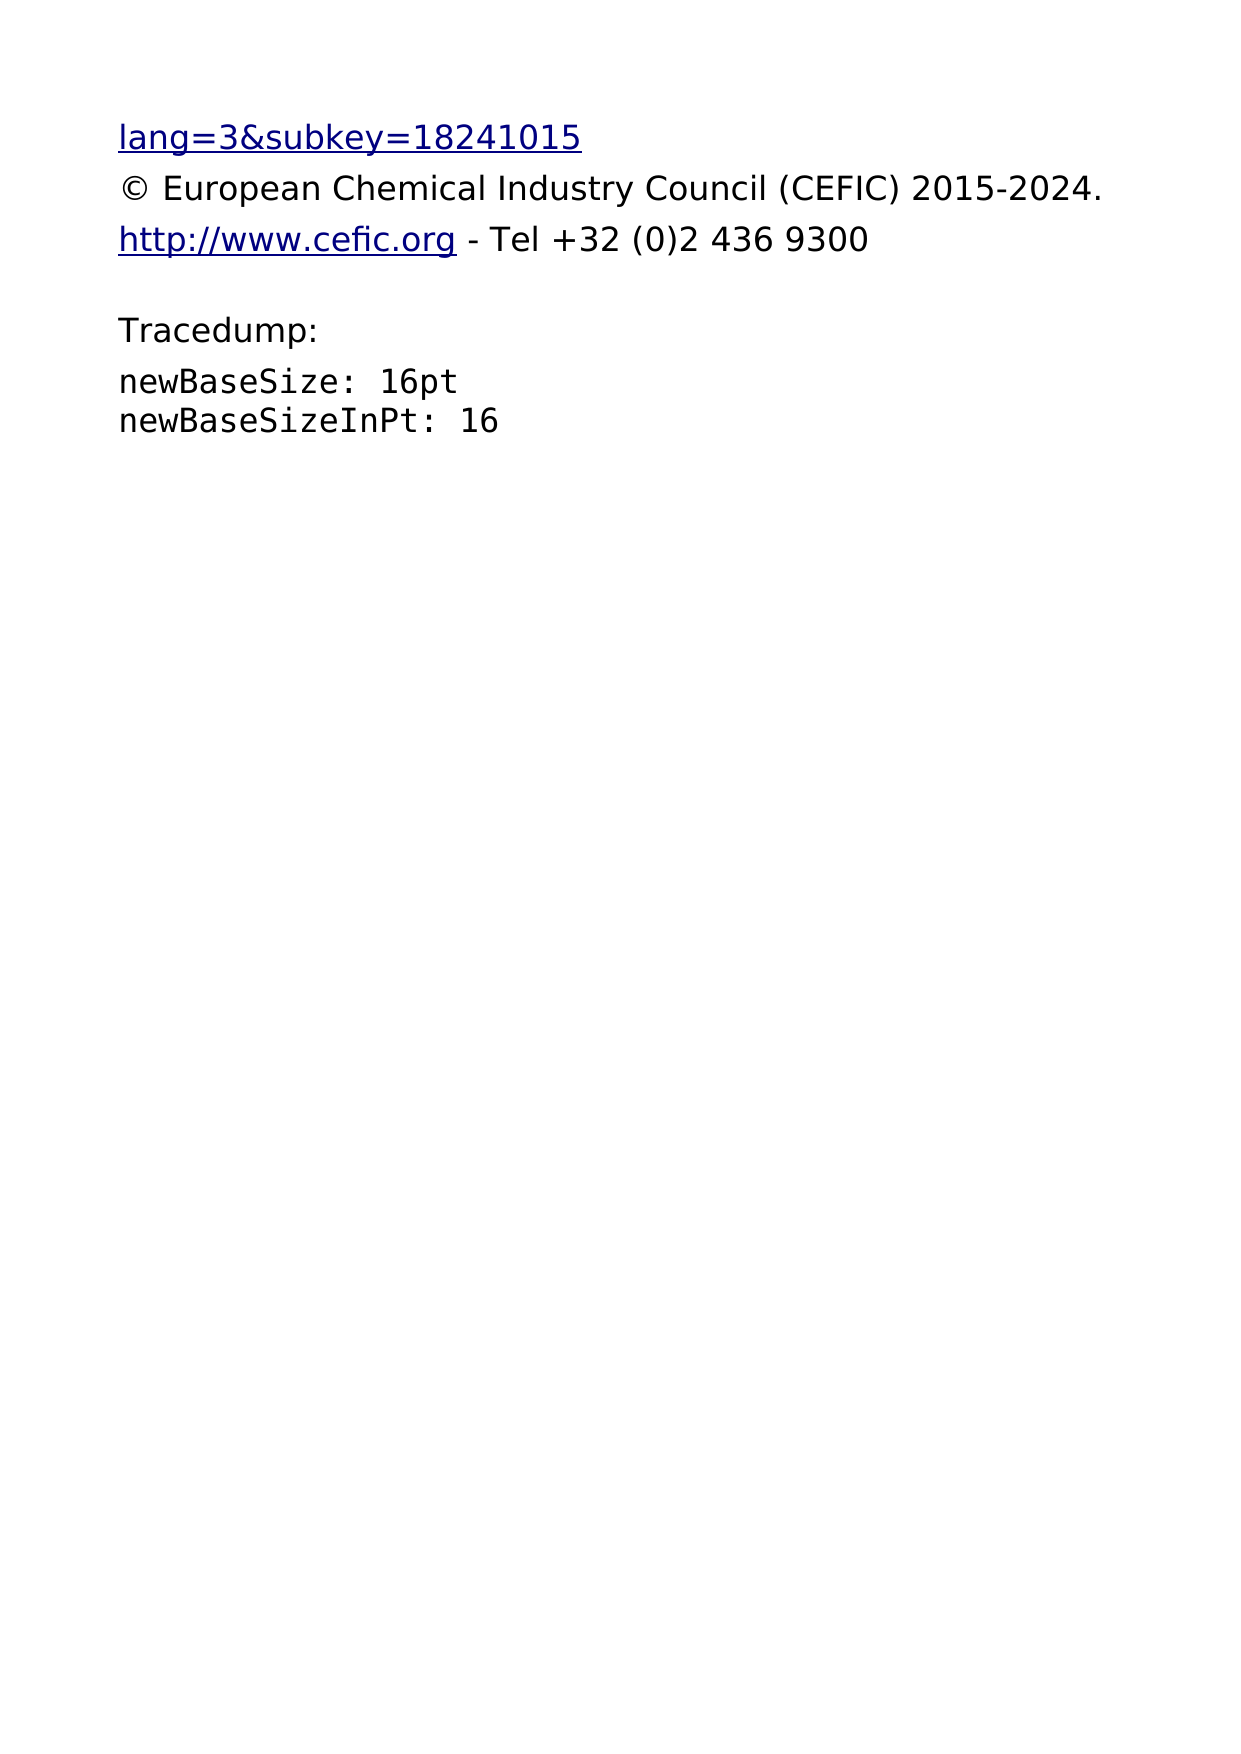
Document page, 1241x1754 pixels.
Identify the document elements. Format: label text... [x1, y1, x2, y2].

text http://www.cefic.org - Tel +32 (0)2 436 9300 [118, 221, 1122, 260]
text © European Chemical Industry Council (CEFIC) 2015-2024. [118, 169, 1122, 208]
text Tracedump: [118, 272, 1122, 350]
text newBaseSize: 16pt newBaseSizeInPt: 16 [118, 362, 1122, 440]
text lang=3&subkey=18241015 [118, 118, 1122, 157]
